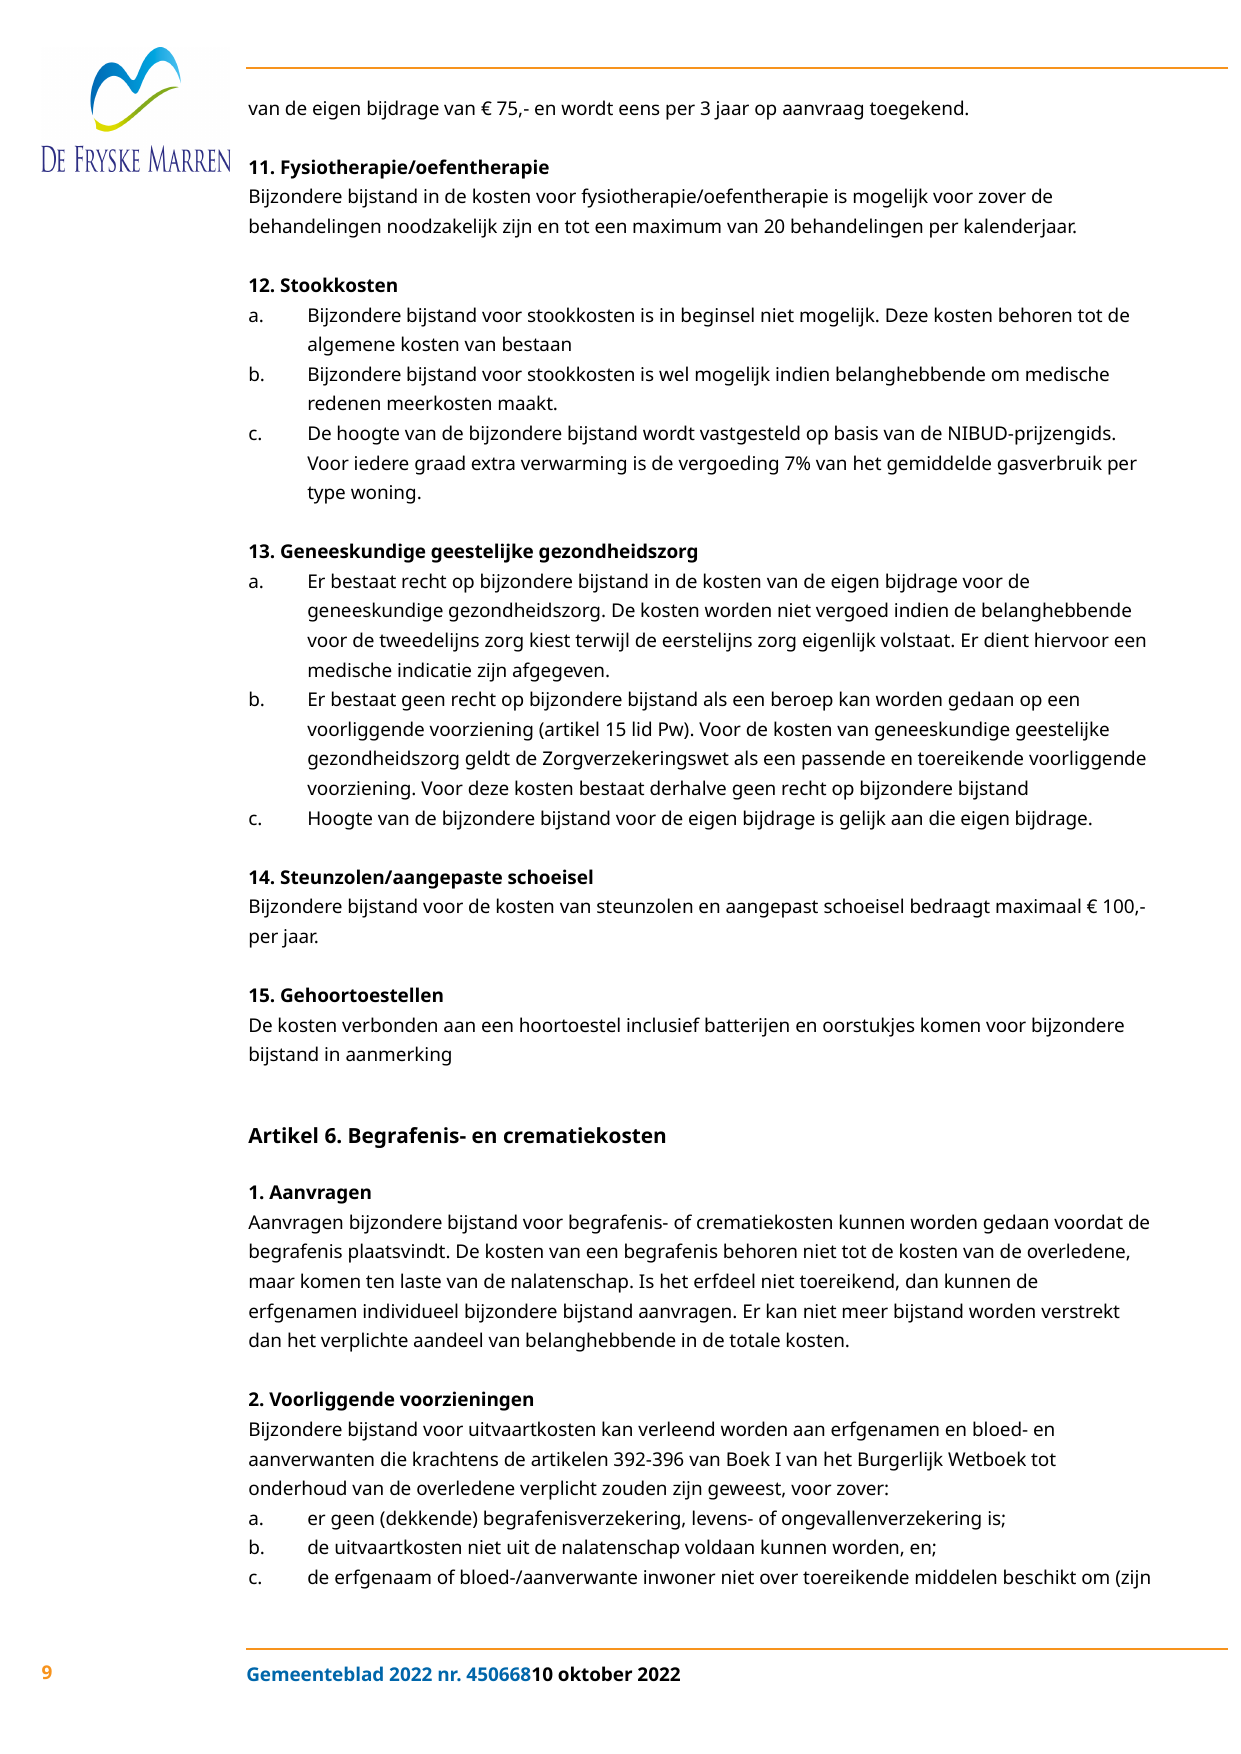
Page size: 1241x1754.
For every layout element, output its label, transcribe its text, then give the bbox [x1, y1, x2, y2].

picture [41, 47, 231, 172]
text 2. Voorliggende voorzieningen [248, 1387, 1152, 1412]
text 13. Geneeskundige geestelijke gezondheidszorg [248, 538, 1152, 564]
text 11. Fysiotherapie/oefentherapie [248, 154, 1152, 180]
text Bijzondere bijstand voor de kosten van steunzolen en aangepast schoeisel bedraagt maximaal € 100,- per jaar. [248, 893, 1152, 949]
list er geen (dekkende) begrafenisverzekering, levens- of ongevallenverzekering is; [248, 1505, 1152, 1531]
text Artikel 6. Begrafenis- en crematiekosten [248, 1121, 1152, 1150]
list Er bestaat recht op bijzondere bijstand in de kosten van de eigen bijdrage voor de geneeskundige gezondheidszorg. De kosten worden niet vergoed indien de belanghebbende voor de tweedelijns zorg kiest terwijl de eerstelijns zorg eigenlijk volstaat. Er dient hiervoor een medische indicatie zijn afgegeven. [248, 568, 1152, 683]
list Bijzondere bijstand voor stookkosten is in beginsel niet mogelijk. Deze kosten behoren tot de algemene kosten van bestaan [248, 302, 1152, 357]
text De kosten verbonden aan een hoortoestel inclusief batterijen en oorstukjes komen voor bijzondere bijstand in aanmerking [248, 1012, 1152, 1067]
list de uitvaartkosten niet uit de nalatenschap voldaan kunnen worden, en; [248, 1534, 1152, 1560]
text Bijzondere bijstand in de kosten voor fysiotherapie/oefentherapie is mogelijk voor zover de behandelingen noodzakelijk zijn en tot een maximum van 20 behandelingen per kalenderjaar. [248, 183, 1152, 239]
list de erfgenaam of bloed-/aanverwante inwoner niet over toereikende middelen beschikt om (zijn [248, 1564, 1152, 1590]
list De hoogte van de bijzondere bijstand wordt vastgesteld op basis van de NIBUD-prijzengids. Voor iedere graad extra verwarming is de vergoeding 7% van het gemiddelde gasverbruik per type woning. [248, 420, 1152, 505]
text 12. Stookkosten [248, 272, 1152, 298]
text van de eigen bijdrage van € 75,- en wordt eens per 3 jaar op aanvraag toegekend. [248, 95, 1152, 121]
list Er bestaat geen recht op bijzondere bijstand als een beroep kan worden gedaan op een voorliggende voorziening (artikel 15 lid Pw). Voor de kosten van geneeskundige geestelijke gezondheidszorg geldt de Zorgverzekeringswet als een passende en toereikende voorliggende voorziening. Voor deze kosten bestaat derhalve geen recht op bijzondere bijstand [248, 686, 1152, 801]
text 15. Gehoortoestellen [248, 982, 1152, 1008]
text 1. Aanvragen [248, 1179, 1152, 1205]
list Bijzondere bijstand voor stookkosten is wel mogelijk indien belanghebbende om medische redenen meerkosten maakt. [248, 361, 1152, 416]
text Aanvragen bijzondere bijstand voor begrafenis- of crematiekosten kunnen worden gedaan voordat de begrafenis plaatsvindt. De kosten van een begrafenis behoren niet tot de kosten van de overledene, maar komen ten laste van de nalatenschap. Is het erfdeel niet toereikend, dan kunnen de erfgenamen individueel bijzondere bijstand aanvragen. Er kan niet meer bijstand worden verstrekt dan het verplichte aandeel van belanghebbende in de totale kosten. [248, 1209, 1152, 1353]
text 14. Steunzolen/aangepaste schoeisel [248, 864, 1152, 890]
list Hoogte van de bijzondere bijstand voor de eigen bijdrage is gelijk aan die eigen bijdrage. [248, 805, 1152, 831]
text Bijzondere bijstand voor uitvaartkosten kan verleend worden aan erfgenamen en bloed- en aanverwanten die krachtens de artikelen 392-396 van Boek I van het Burgerlijk Wetboek tot onderhoud van de overledene verplicht zouden zijn geweest, voor zover: [248, 1416, 1152, 1501]
